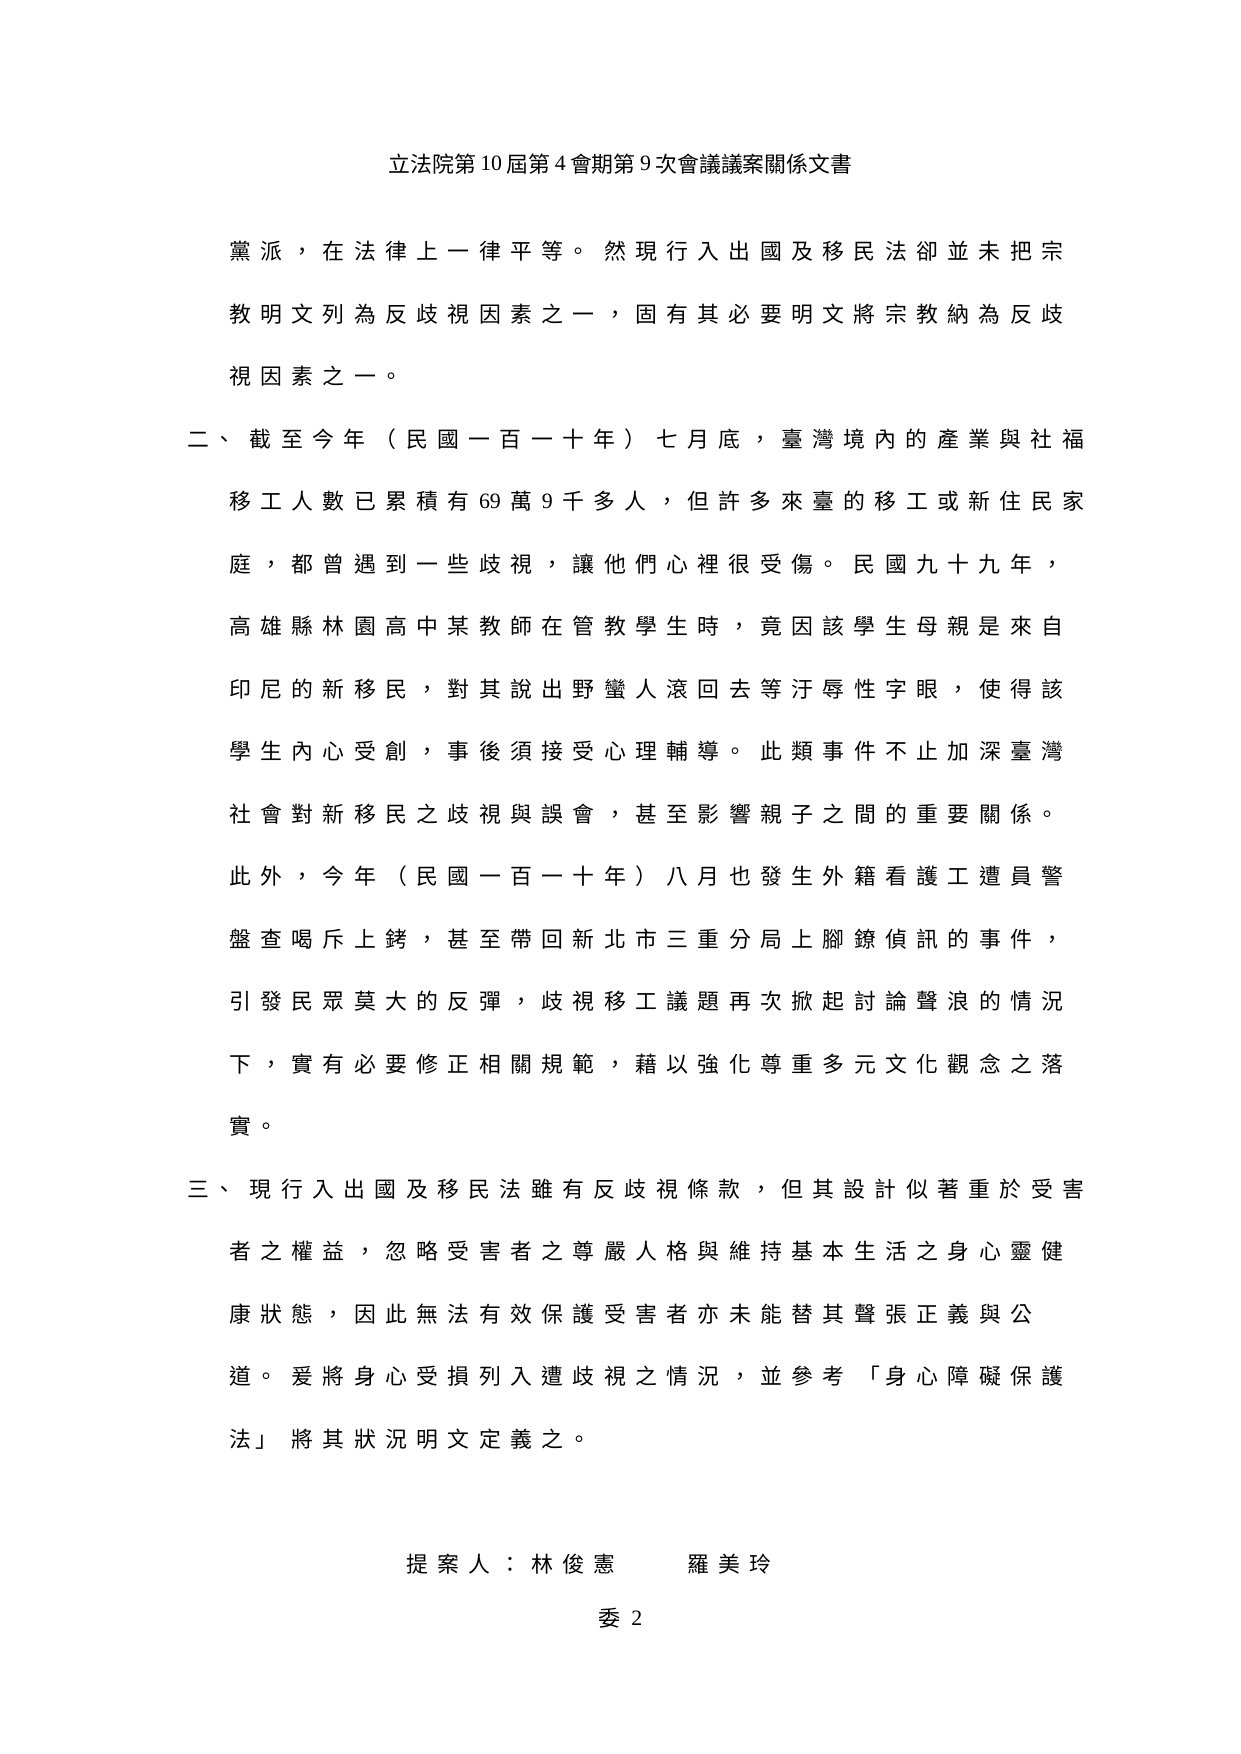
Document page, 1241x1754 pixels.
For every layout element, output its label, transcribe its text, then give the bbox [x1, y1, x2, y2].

text 三、現行入出國及移民法雖有反歧視條款，但其設計似著重於受害者之權益，忽略受害者之尊嚴人格與維持基本生活之身心靈健康狀態，因此無法有效保護受害者亦未能替其聲張正義與公道。爰將身心受損列入遭歧視之情況，並參考「身心障礙保護法」將其狀況明文定義之。 [173, 1156, 1089, 1469]
text 黨派，在法律上一律平等。然現行入出國及移民法卻並未把宗教明文列為反歧視因素之一，固有其必要明文將宗教納為反歧視因素之一。 [173, 219, 1089, 406]
text 提案人：林俊憲 羅美玲 [393, 1531, 1023, 1594]
text 二、截至今年（民國一百一十年）七月底，臺灣境內的產業與社福移工人數已累積有69萬9千多人，但許多來臺的移工或新住民家庭，都曾遇到一些歧視，讓他們心裡很受傷。民國九十九年，高雄縣林園高中某教師在管教學生時，竟因該學生母親是來自印尼的新移民，對其說出野蠻人滾回去等汙辱性字眼，使得該學生內心受創，事後須接受心理輔導。此類事件不止加深臺灣社會對新移民之歧視與誤會，甚至影響親子之間的重要關係。此外，今年（民國一百一十年）八月也發生外籍看護工遭員警盤查喝斥上銬，甚至帶回新北市三重分局上腳鐐偵訊的事件，引發民眾莫大的反彈，歧視移工議題再次掀起討論聲浪的情況下，實有必要修正相關規範，藉以強化尊重多元文化觀念之落實。 [173, 406, 1089, 1156]
